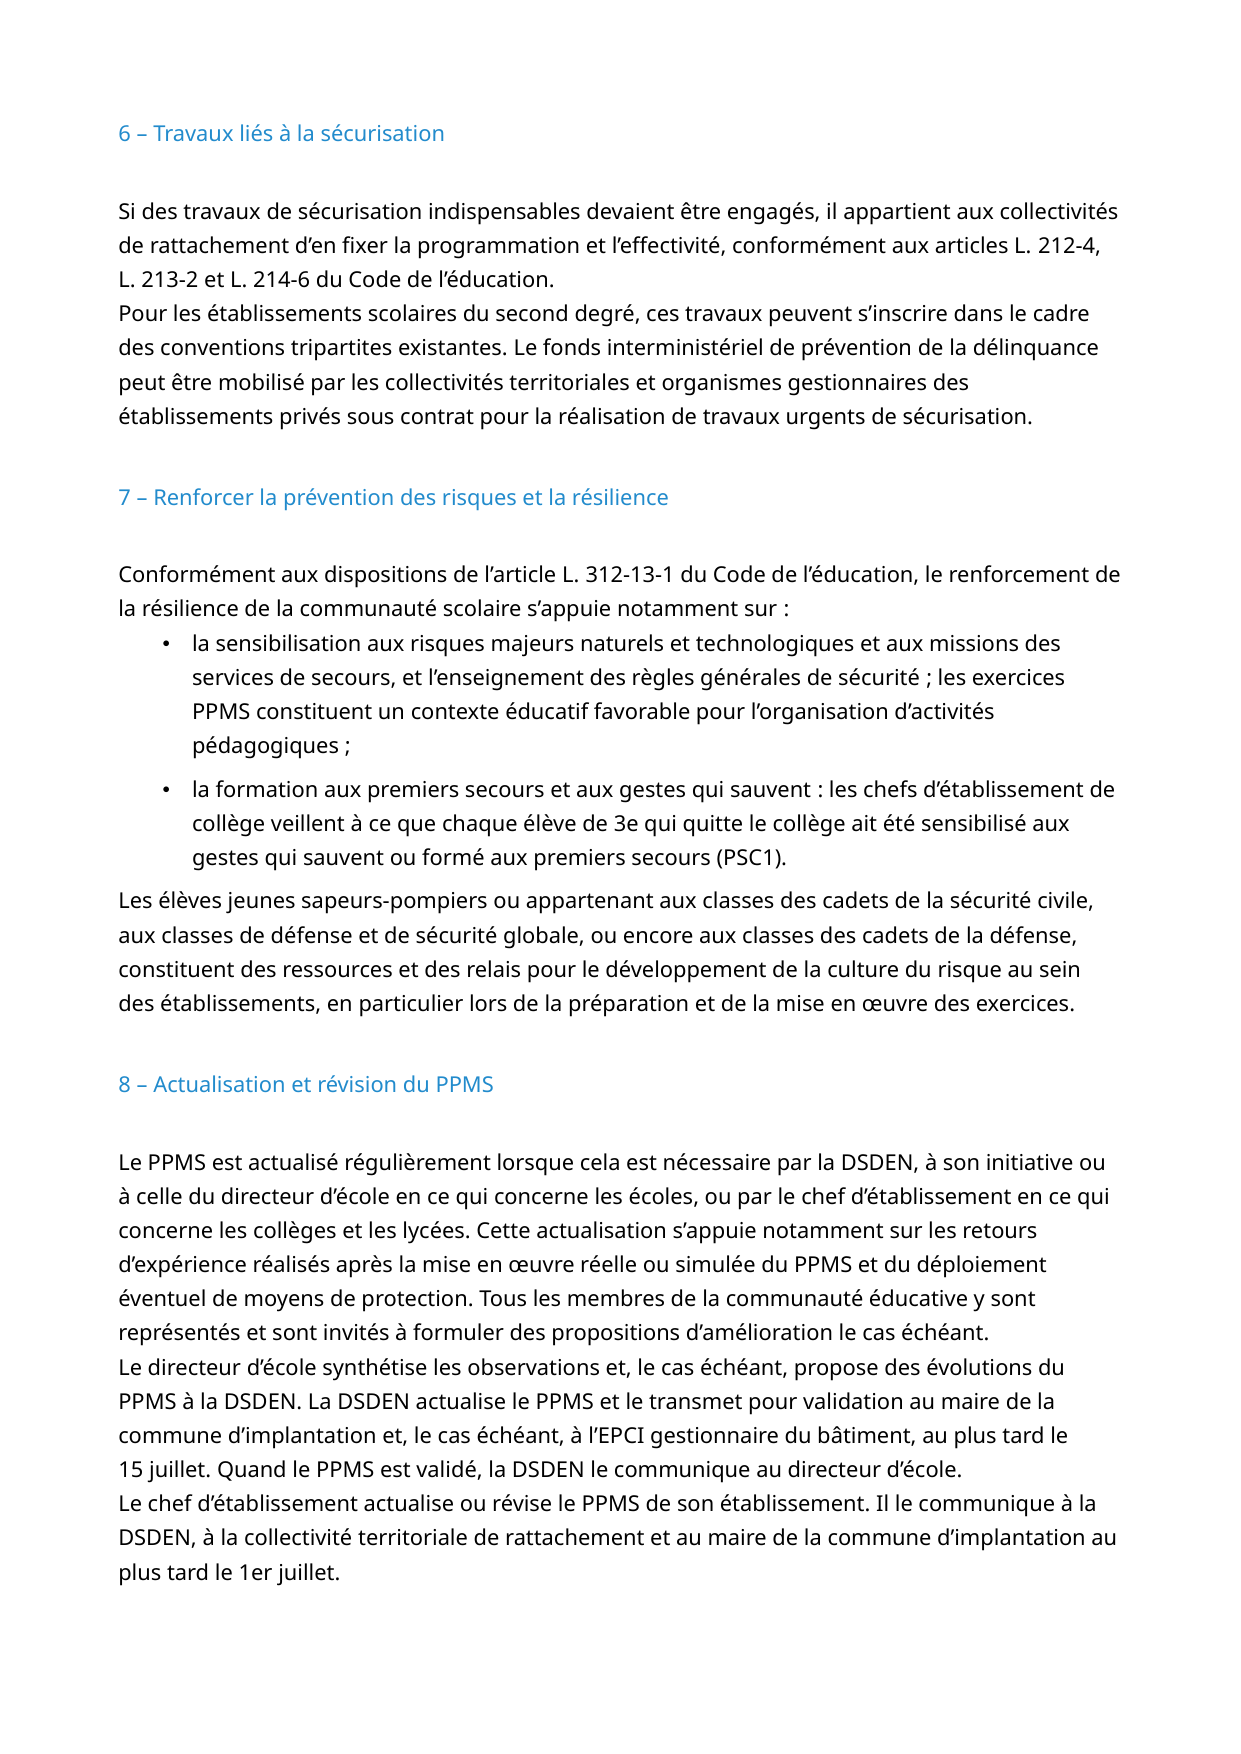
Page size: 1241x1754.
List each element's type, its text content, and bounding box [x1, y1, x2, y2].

list la sensibilisation aux risques majeurs naturels et technologiques et aux missions des services de secours, et l’enseignement des règles générales de sécurité ; les exercices PPMS constituent un contexte éducatif favorable pour l’organisation d’activités pédagogiques ; [162, 627, 1122, 760]
text Le directeur d’école synthétise les observations et, le cas échéant, propose des évolutions du PPMS à la DSDEN. La DSDEN actualise le PPMS et le transmet pour validation au maire de la commune d’implantation et, le cas échéant, à l’EPCI gestionnaire du bâtiment, au plus tard le 15 juillet. Quand le PPMS est validé, la DSDEN le communique au directeur d’école. [118, 1351, 1122, 1484]
text Conformément aux dispositions de l’article L. 312-13-1 du Code de l’éducation, le renforcement de la résilience de la communauté scolaire s’appuie notamment sur : [118, 559, 1122, 623]
text Le chef d’établissement actualise ou révise le PPMS de son établissement. Il le communique à la DSDEN, à la collectivité territoriale de rattachement et au maire de la commune d’implantation au plus tard le 1er juillet. [118, 1488, 1122, 1586]
text Les élèves jeunes sapeurs-pompiers ou appartenant aux classes des cadets de la sécurité civile, aux classes de défense et de sécurité globale, ou encore aux classes des cadets de la défense, constituent des ressources et des relais pour le développement de la culture du risque au sein des établissements, en particulier lors de la préparation et de la mise en œuvre des exercices. [118, 885, 1122, 1018]
text Pour les établissements scolaires du second degré, ces travaux peuvent s’inscrire dans le cadre des conventions tripartites existantes. Le fonds interministériel de prévention de la délinquance peut être mobilisé par les collectivités territoriales et organismes gestionnaires des établissements privés sous contrat pour la réalisation de travaux urgents de sécurisation. [118, 298, 1122, 430]
text Le PPMS est actualisé régulièrement lorsque cela est nécessaire par la DSDEN, à son initiative ou à celle du directeur d’école en ce qui concerne les écoles, ou par le chef d’établissement en ce qui concerne les collèges et les lycées. Cette actualisation s’appuie notamment sur les retours d’expérience réalisés après la mise en œuvre réelle ou simulée du PPMS et du déploiement éventuel de moyens de protection. Tous les membres de la communauté éducative y sont représentés et sont invités à formuler des propositions d’amélioration le cas échéant. [118, 1146, 1122, 1347]
subtitle 8 – Actualisation et révision du PPMS [118, 1069, 1122, 1099]
subtitle 6 – Travaux liés à la sécurisation [118, 118, 1122, 148]
list la formation aux premiers secours et aux gestes qui sauvent : les chefs d’établissement de collège veillent à ce que chaque élève de 3e qui quitte le collège ait été sensibilisé aux gestes qui sauvent ou formé aux premiers secours (PSC1). [162, 773, 1122, 872]
subtitle 7 – Renforcer la prévention des risques et la résilience [118, 482, 1122, 511]
text Si des travaux de sécurisation indispensables devaient être engagés, il appartient aux collectivités de rattachement d’en fixer la programmation et l’effectivité, conformément aux articles L. 212-4, L. 213-2 et L. 214-6 du Code de l’éducation. [118, 196, 1122, 294]
